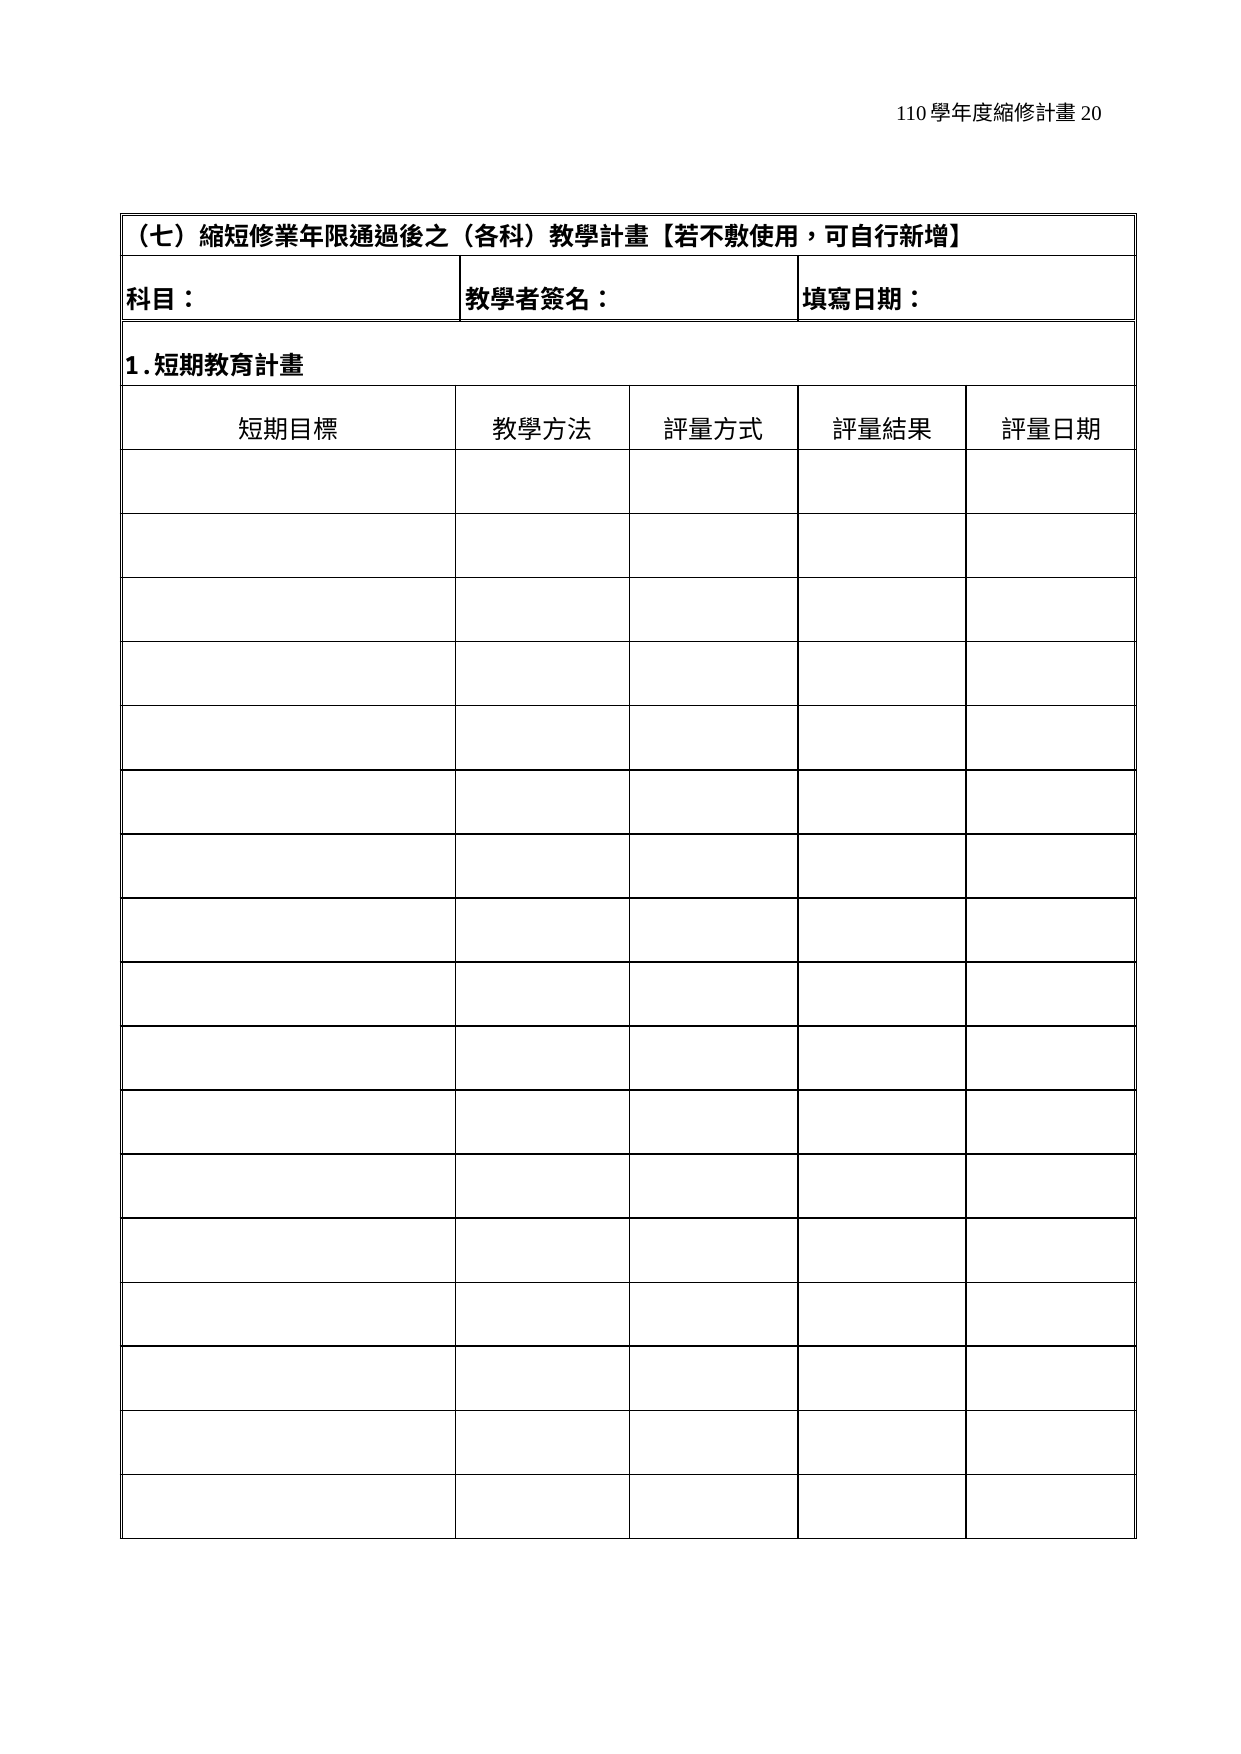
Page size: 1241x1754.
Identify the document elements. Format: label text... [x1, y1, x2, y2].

table_cell [123, 1347, 455, 1409]
table_cell [799, 1155, 965, 1217]
table_cell [799, 514, 965, 577]
table_cell [799, 706, 965, 769]
table_cell 填寫日期： [799, 256, 1134, 319]
table_cell [630, 1155, 797, 1217]
table_cell [799, 1091, 965, 1153]
table_cell [967, 1091, 1134, 1153]
table_cell [123, 771, 455, 833]
table_cell [799, 450, 965, 513]
table_cell [456, 1091, 629, 1153]
table_cell [630, 771, 797, 833]
table_cell [630, 642, 797, 705]
table_cell [123, 899, 455, 961]
table_cell [630, 514, 797, 577]
table_cell [456, 514, 629, 577]
table_header （七）縮短修業年限通過後之（各科）教學計畫【若不敷使用，可自行新增】 [123, 216, 1134, 255]
table_cell [967, 1219, 1134, 1281]
table_cell [456, 578, 629, 641]
table_cell [630, 1283, 797, 1345]
table_cell [456, 706, 629, 769]
table_cell 教學者簽名： [461, 256, 797, 319]
table_cell 教學方法 [456, 386, 629, 448]
table_cell [123, 1411, 455, 1473]
table_cell [123, 706, 455, 769]
table_cell [456, 963, 629, 1025]
table_cell [456, 642, 629, 705]
table_cell 短期目標 [123, 386, 455, 448]
table_cell [799, 1283, 965, 1345]
table_cell [456, 1411, 629, 1473]
table_cell [630, 706, 797, 769]
table_cell [967, 1411, 1134, 1473]
table_cell [123, 1475, 455, 1538]
table_cell [967, 1347, 1134, 1409]
table_cell [967, 1027, 1134, 1089]
table_cell [967, 1475, 1134, 1538]
table_cell [630, 1347, 797, 1409]
table_cell [456, 835, 629, 897]
table_cell [123, 1155, 455, 1217]
table_cell [967, 642, 1134, 705]
table_cell [799, 1411, 965, 1473]
table_cell [799, 963, 965, 1025]
table_cell [123, 514, 455, 577]
table_cell [630, 1475, 797, 1538]
table_cell [630, 450, 797, 513]
table_cell [123, 1027, 455, 1089]
table_cell [967, 1155, 1134, 1217]
table_cell [456, 1027, 629, 1089]
table_cell [123, 642, 455, 705]
table_cell [456, 1475, 629, 1538]
table_cell [799, 642, 965, 705]
table_cell [630, 899, 797, 961]
table_cell [799, 578, 965, 641]
table_cell [630, 578, 797, 641]
table_cell [123, 1283, 455, 1345]
table_cell [967, 706, 1134, 769]
table_cell [123, 1091, 455, 1153]
table_cell [630, 835, 797, 897]
table_cell [630, 1411, 797, 1473]
table_cell [456, 450, 629, 513]
table_cell [456, 1155, 629, 1217]
table_cell [967, 899, 1134, 961]
table_cell [967, 514, 1134, 577]
table_cell [630, 963, 797, 1025]
table_cell 評量結果 [799, 386, 965, 448]
table_cell [799, 1027, 965, 1089]
table_cell [799, 1219, 965, 1281]
table_cell [967, 578, 1134, 641]
table_cell [799, 1475, 965, 1538]
table_cell [630, 1091, 797, 1153]
table_cell [967, 1283, 1134, 1345]
table_cell [123, 963, 455, 1025]
table_cell 1.短期教育計畫 [123, 322, 1134, 384]
table_cell [456, 1347, 629, 1409]
table_cell [123, 578, 455, 641]
table_cell [799, 835, 965, 897]
table_cell [456, 771, 629, 833]
table_cell [456, 1283, 629, 1345]
table_cell [967, 963, 1134, 1025]
table_cell 科目： [123, 256, 459, 319]
table_cell [123, 450, 455, 513]
table_cell [123, 835, 455, 897]
table_cell [967, 450, 1134, 513]
table_cell 評量日期 [967, 386, 1134, 448]
table_cell [456, 899, 629, 961]
table_cell [799, 899, 965, 961]
table_cell [799, 771, 965, 833]
table_cell [967, 771, 1134, 833]
table_cell [630, 1219, 797, 1281]
table_cell [799, 1347, 965, 1409]
table_cell [456, 1219, 629, 1281]
table_cell [123, 1219, 455, 1281]
table_cell [967, 835, 1134, 897]
table_cell 評量方式 [630, 386, 797, 448]
table_cell [630, 1027, 797, 1089]
